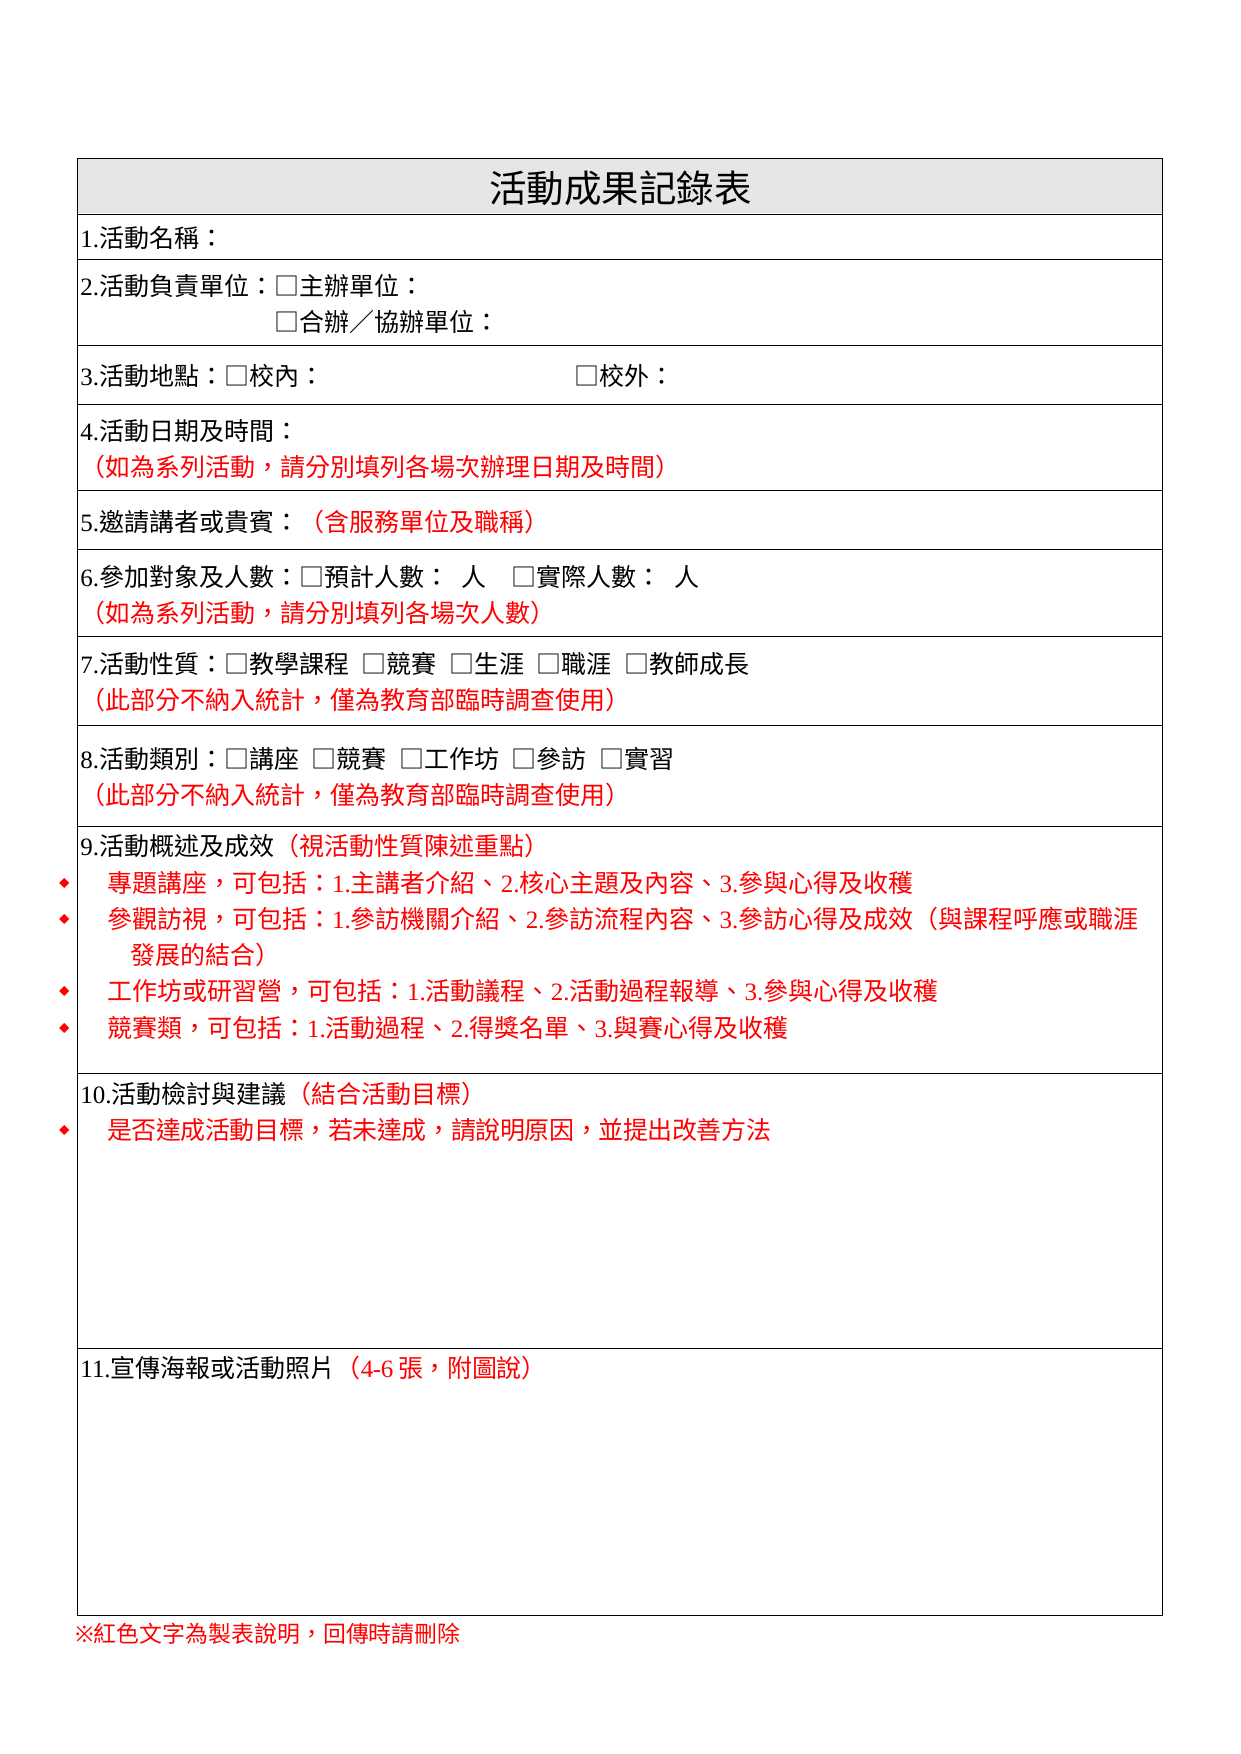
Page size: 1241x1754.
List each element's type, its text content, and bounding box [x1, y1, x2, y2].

table_cell 11.宣傳海報或活動照片（4-6張，附圖說） [78, 1349, 1162, 1615]
table_cell 6.參加對象及人數：□預計人數： 人 □實際人數： 人 （如為系列活動，請分別填列各場次人數） [78, 550, 1162, 636]
text ※紅色文字為製表說明，回傳時請刪除 [75, 1616, 1165, 1649]
table_cell 7.活動性質：□教學課程 □競賽 □生涯 □職涯 □教師成長 （此部分不納入統計，僅為教育部臨時調查使用） [78, 637, 1162, 724]
table_cell 3.活動地點：□校內： □校外： [78, 346, 1162, 403]
table_cell 1.活動名稱： [78, 215, 1162, 259]
table_cell 2.活動負責單位：□主辦單位： 2.活動負責單位：□合辦／協辦單位： [78, 260, 1162, 344]
table_cell 10.活動檢討與建議（結合活動目標） 是否達成活動目標，若未達成，請說明原因，並提出改善方法 [78, 1074, 1162, 1348]
table_cell 5.邀請講者或貴賓：（含服務單位及職稱） [78, 491, 1162, 549]
table_header 活動成果記錄表 [78, 159, 1162, 213]
table_cell 8.活動類別：□講座 □競賽 □工作坊 □參訪 □實習 （此部分不納入統計，僅為教育部臨時調查使用） [78, 726, 1162, 826]
table_cell 4.活動日期及時間： （如為系列活動，請分別填列各場次辦理日期及時間） [78, 405, 1162, 490]
table_cell 9.活動概述及成效（視活動性質陳述重點） 專題講座，可包括：1.主講者介紹、2.核心主題及內容、3.參與心得及收穫 參觀訪視，可包括：1.參訪機關介紹、2.參訪流程內容、3.參訪心得及成效（與課程呼應或職涯發展的結合） 工作坊或研習營，可包括：1.活動議程、2.活動過程報導、3.參與心得及收穫 競賽類，可包括：1.活動過程、2.得獎名單、3.與賽心得及收穫 [78, 827, 1162, 1073]
